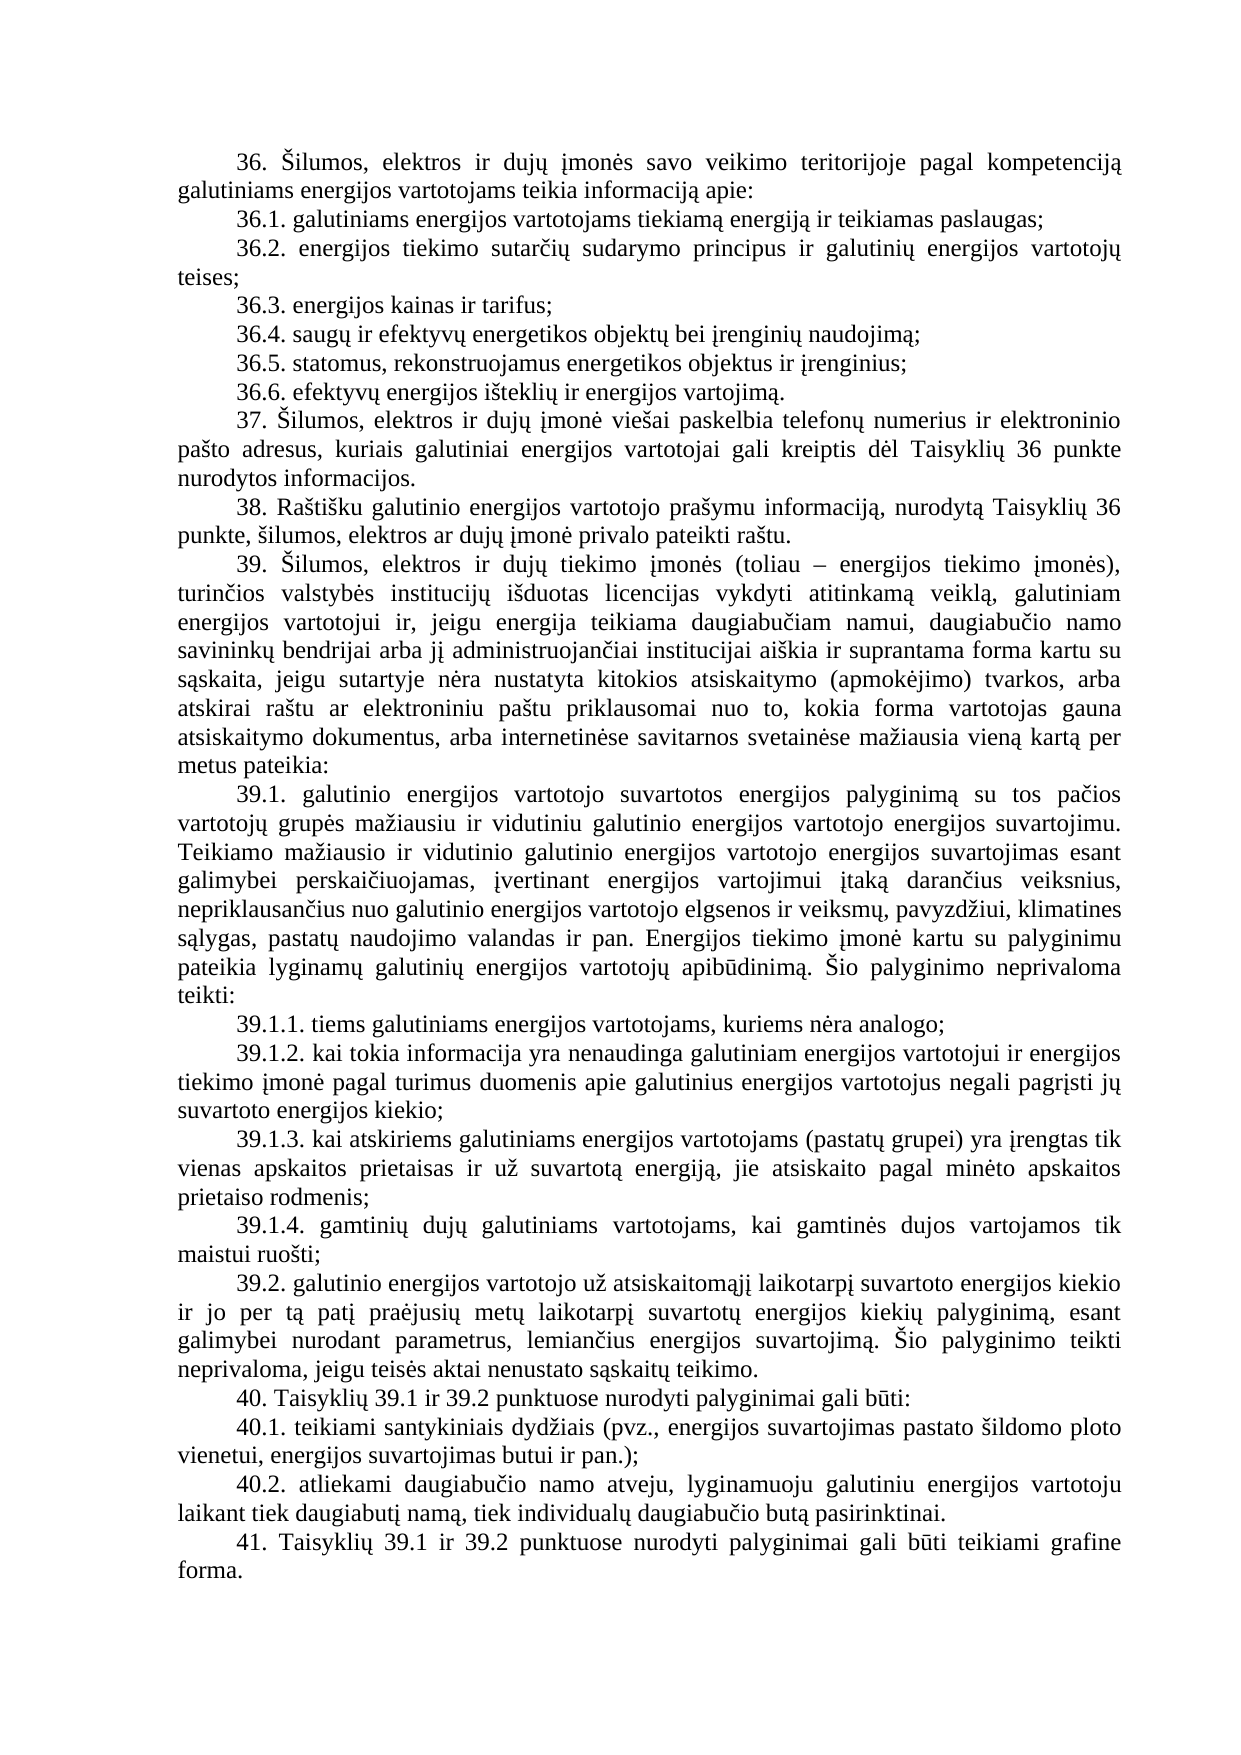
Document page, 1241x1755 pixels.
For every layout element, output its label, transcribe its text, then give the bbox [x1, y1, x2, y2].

text 36.1. galutiniams energijos vartotojams tiekiamą energiją ir teikiamas paslaugas; [177, 204, 1122, 233]
text 40. Taisyklių 39.1 ir 39.2 punktuose nurodyti palyginimai gali būti: [177, 1383, 1122, 1412]
text 36.4. saugų ir efektyvų energetikos objektų bei įrenginių naudojimą; [177, 319, 1122, 348]
text 39.2. galutinio energijos vartotojo už atsiskaitomąjį laikotarpį suvartoto energijos kiekio ir jo per tą patį praėjusių metų laikotarpį suvartotų energijos kiekių palyginimą, esant galimybei nurodant parametrus, lemiančius energijos suvartojimą. Šio palyginimo teikti neprivaloma, jeigu teisės aktai nenustato sąskaitų teikimo. [177, 1268, 1122, 1383]
text 36. Šilumos, elektros ir dujų įmonės savo veikimo teritorijoje pagal kompetenciją galutiniams energijos vartotojams teikia informaciją apie: [177, 147, 1122, 204]
text 36.3. energijos kainas ir tarifus; [177, 291, 1122, 319]
text 40.2. atliekami daugiabučio namo atveju, lyginamuoju galutiniu energijos vartotoju laikant tiek daugiabutį namą, tiek individualų daugiabučio butą pasirinktinai. [177, 1469, 1122, 1527]
text 39.1.4. gamtinių dujų galutiniams vartotojams, kai gamtinės dujos vartojamos tik maistui ruošti; [177, 1211, 1122, 1268]
text 36.6. efektyvų energijos išteklių ir energijos vartojimą. [177, 377, 1122, 406]
text 38. Raštišku galutinio energijos vartotojo prašymu informaciją, nurodytą Taisyklių 36 punkte, šilumos, elektros ar dujų įmonė privalo pateikti raštu. [177, 492, 1122, 549]
text 40.1. teikiami santykiniais dydžiais (pvz., energijos suvartojimas pastato šildomo ploto vienetui, energijos suvartojimas butui ir pan.); [177, 1412, 1122, 1469]
text 39. Šilumos, elektros ir dujų tiekimo įmonės (toliau – energijos tiekimo įmonės), turinčios valstybės institucijų išduotas licencijas vykdyti atitinkamą veiklą, galutiniam energijos vartotojui ir, jeigu energija teikiama daugiabučiam namui, daugiabučio namo savininkų bendrijai arba jį administruojančiai institucijai aiškia ir suprantama forma kartu su sąskaita, jeigu sutartyje nėra nustatyta kitokios atsiskaitymo (apmokėjimo) tvarkos, arba atskirai raštu ar elektroniniu paštu priklausomai nuo to, kokia forma vartotojas gauna atsiskaitymo dokumentus, arba internetinėse savitarnos svetainėse mažiausia vieną kartą per metus pateikia: [177, 549, 1122, 779]
text 36.5. statomus, rekonstruojamus energetikos objektus ir įrenginius; [177, 348, 1122, 377]
text 39.1. galutinio energijos vartotojo suvartotos energijos palyginimą su tos pačios vartotojų grupės mažiausiu ir vidutiniu galutinio energijos vartotojo energijos suvartojimu. Teikiamo mažiausio ir vidutinio galutinio energijos vartotojo energijos suvartojimas esant galimybei perskaičiuojamas, įvertinant energijos vartojimui įtaką darančius veiksnius, nepriklausančius nuo galutinio energijos vartotojo elgsenos ir veiksmų, pavyzdžiui, klimatines sąlygas, pastatų naudojimo valandas ir pan. Energijos tiekimo įmonė kartu su palyginimu pateikia lyginamų galutinių energijos vartotojų apibūdinimą. Šio palyginimo neprivaloma teikti: [177, 779, 1122, 1009]
text 41. Taisyklių 39.1 ir 39.2 punktuose nurodyti palyginimai gali būti teikiami grafine forma. [177, 1527, 1122, 1584]
text 36.2. energijos tiekimo sutarčių sudarymo principus ir galutinių energijos vartotojų teises; [177, 233, 1122, 291]
text 37. Šilumos, elektros ir dujų įmonė viešai paskelbia telefonų numerius ir elektroninio pašto adresus, kuriais galutiniai energijos vartotojai gali kreiptis dėl Taisyklių 36 punkte nurodytos informacijos. [177, 406, 1122, 492]
text 39.1.2. kai tokia informacija yra nenaudinga galutiniam energijos vartotojui ir energijos tiekimo įmonė pagal turimus duomenis apie galutinius energijos vartotojus negali pagrįsti jų suvartoto energijos kiekio; [177, 1038, 1122, 1124]
text 39.1.3. kai atskiriems galutiniams energijos vartotojams (pastatų grupei) yra įrengtas tik vienas apskaitos prietaisas ir už suvartotą energiją, jie atsiskaito pagal minėto apskaitos prietaiso rodmenis; [177, 1124, 1122, 1211]
text 39.1.1. tiems galutiniams energijos vartotojams, kuriems nėra analogo; [177, 1009, 1122, 1038]
